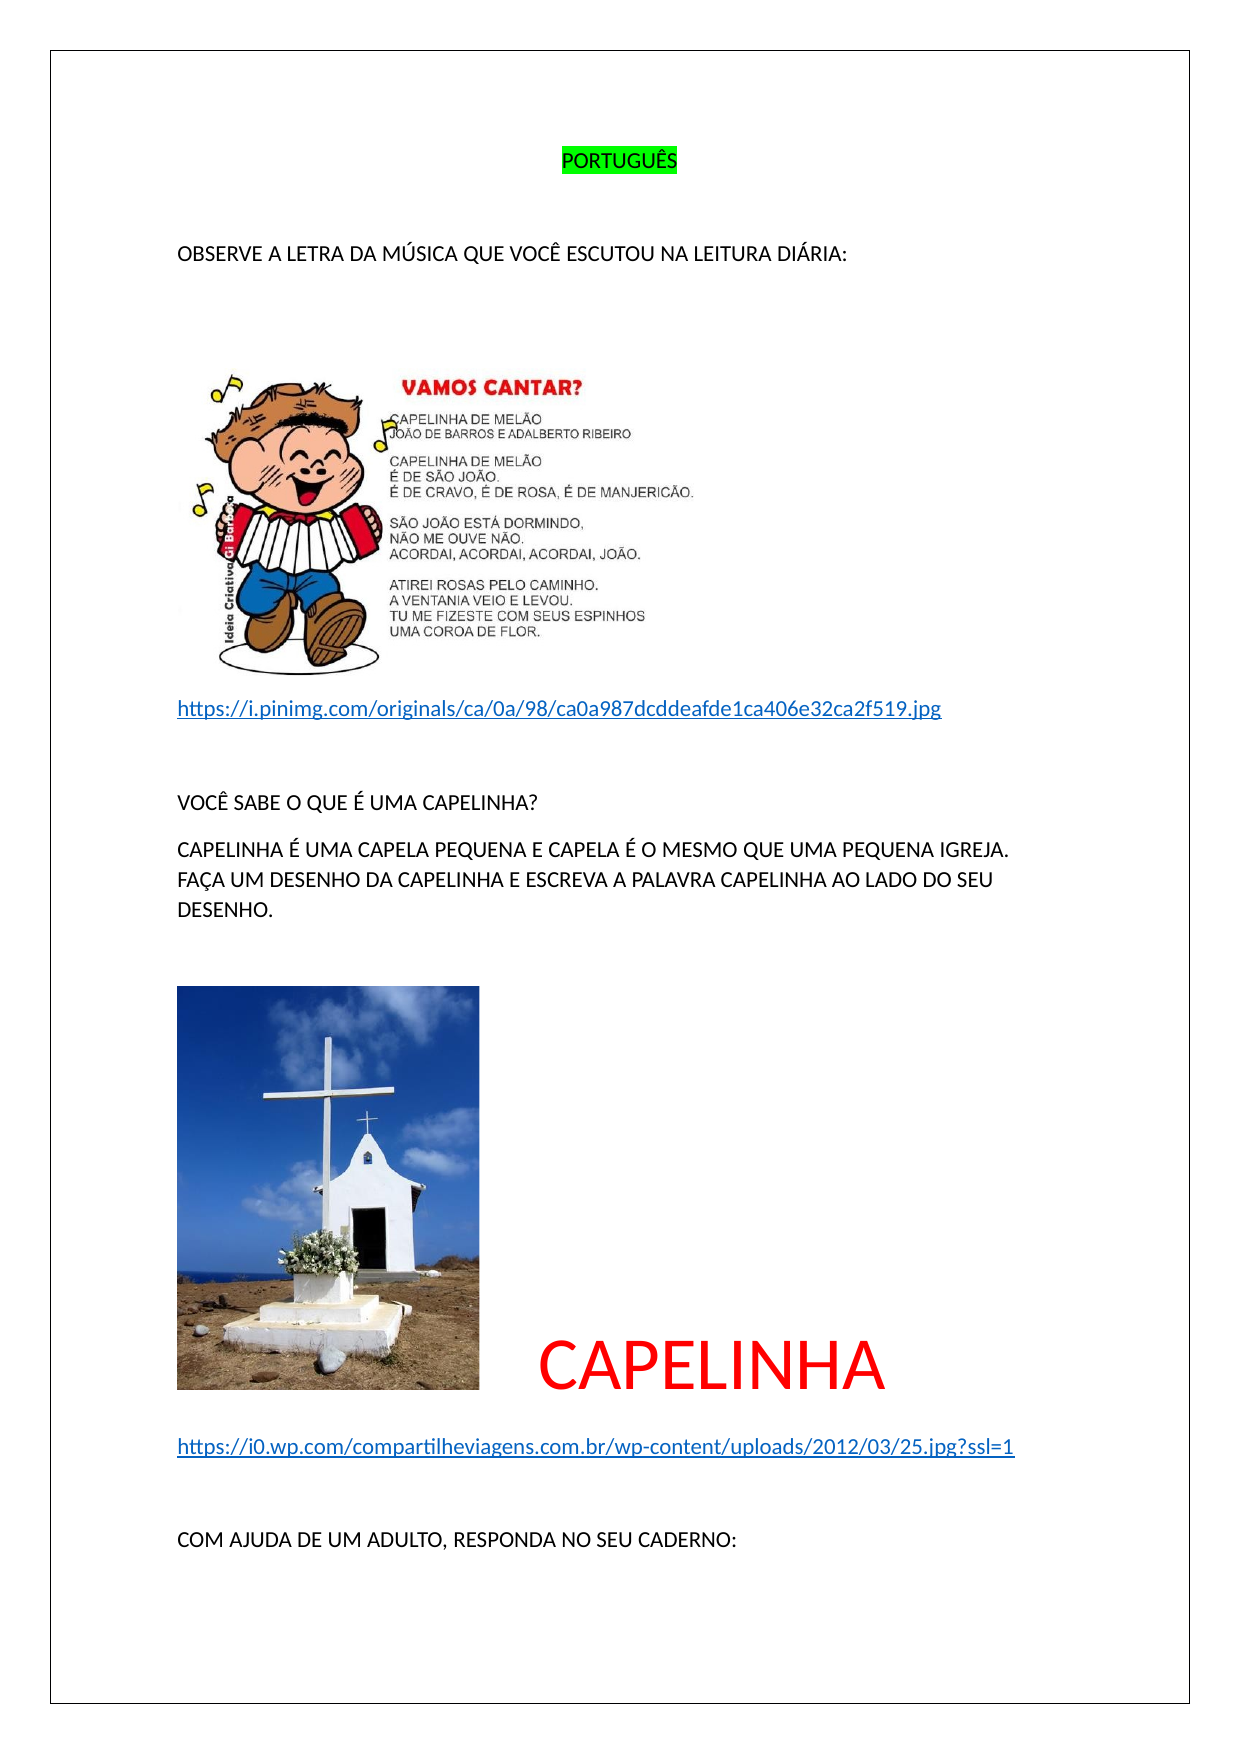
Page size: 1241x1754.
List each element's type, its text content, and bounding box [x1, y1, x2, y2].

text https://i.pinimg.com/originals/ca/0a/98/ca0a987dcddeafde1ca406e32ca2f519.jpg [177, 383, 1078, 722]
text COM AJUDA DE UM ADULTO, RESPONDA NO SEU CADERNO: [177, 1526, 1078, 1553]
picture [177, 986, 480, 1390]
picture [177, 368, 695, 676]
text https://i0.wp.com/compartilheviagens.com.br/wp-content/uploads/2012/03/25.jpg?ssl=1 [177, 1432, 1078, 1460]
text VOCÊ SABE O QUE É UMA CAPELINHA? [177, 788, 1078, 816]
text OBSERVE A LETRA DA MÚSICA QUE VOCÊ ESCUTOU NA LEITURA DIÁRIA: [177, 239, 1078, 268]
text CAPELINHA [177, 987, 1078, 1408]
text CAPELINHA É UMA CAPELA PEQUENA E CAPELA É O MESMO QUE UMA PEQUENA IGREJA. FAÇA UM DESENHO DA CAPELINHA E ESCREVA A PALAVRA CAPELINHA AO LADO DO SEU DESENHO. [177, 835, 1036, 923]
text PORTUGUÊS [346, 146, 893, 174]
